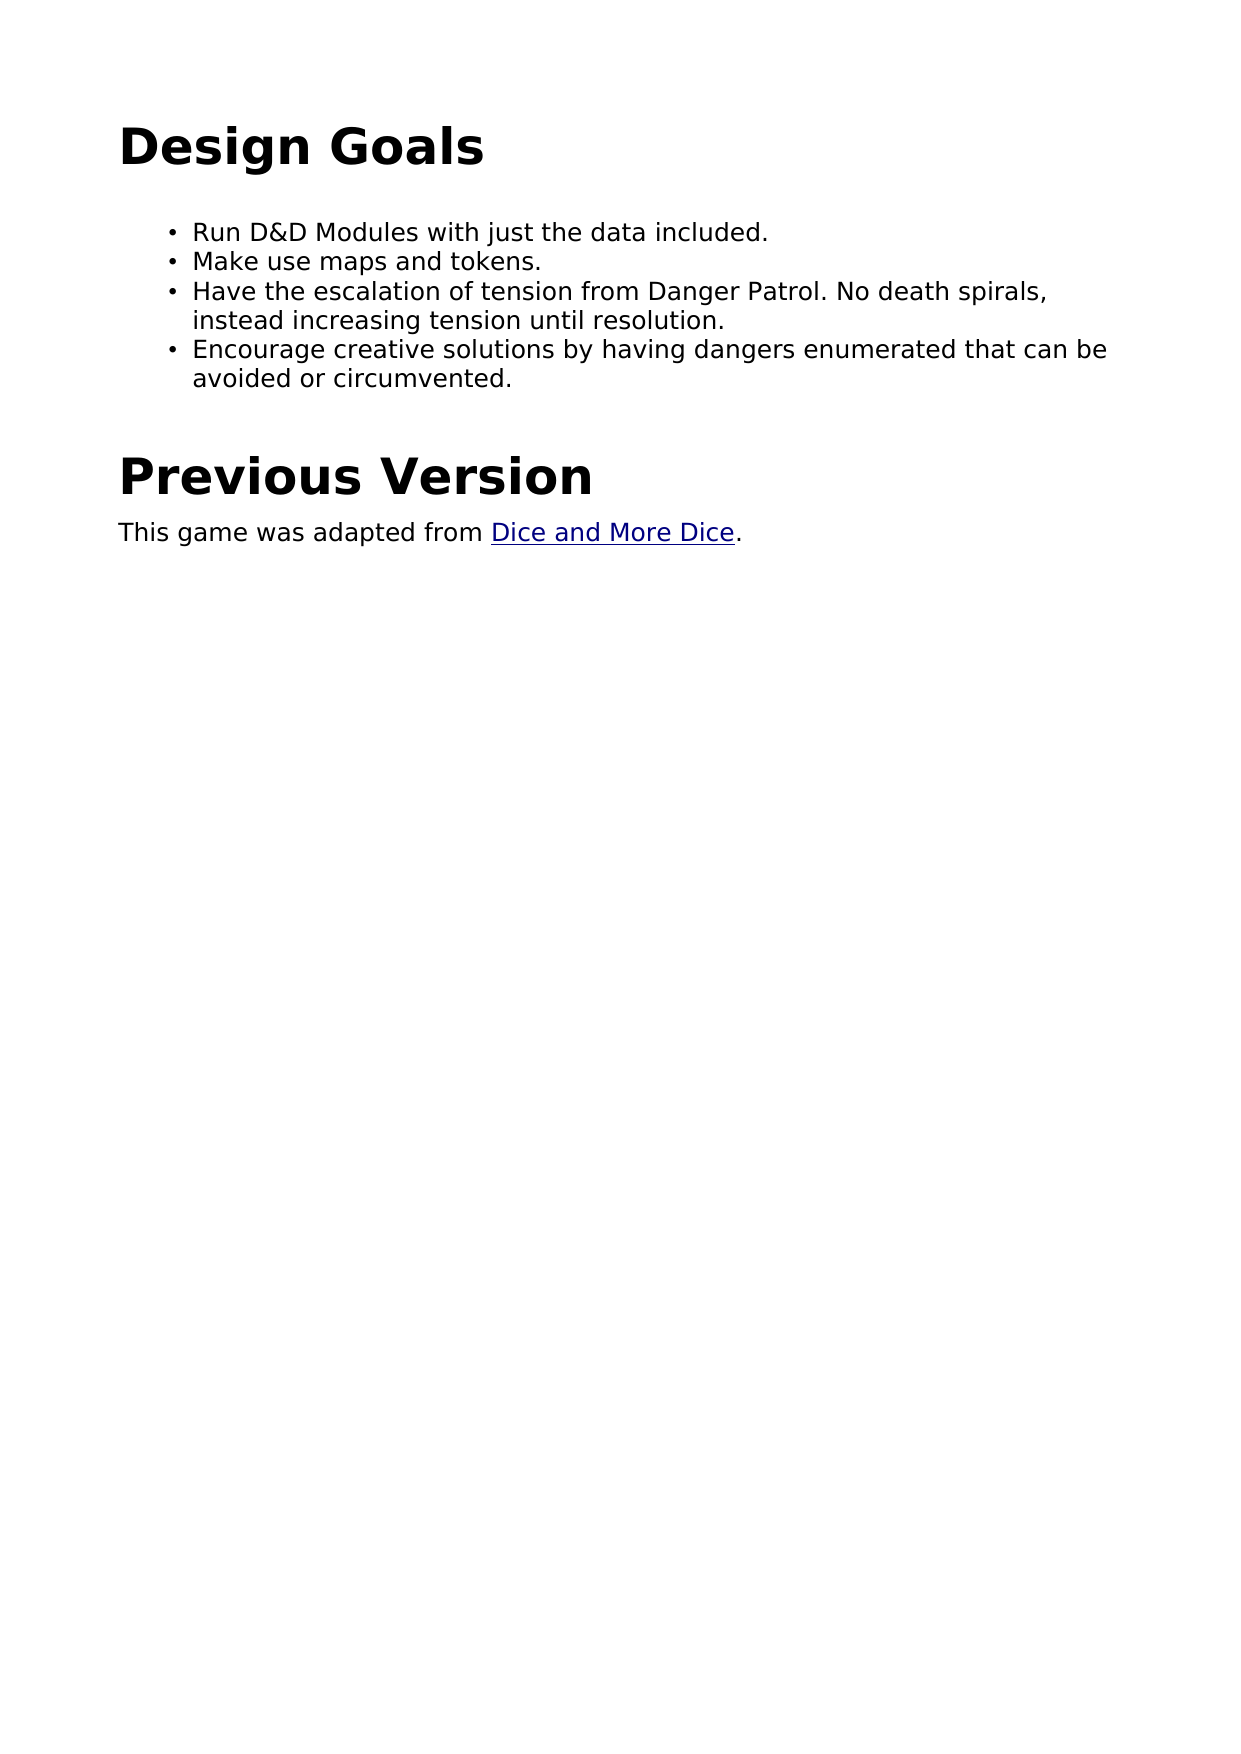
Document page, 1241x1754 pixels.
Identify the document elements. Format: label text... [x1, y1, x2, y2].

list Encourage creative solutions by having dangers enumerated that can be avoided or circumvented. [177, 335, 1122, 393]
list Make use maps and tokens. [177, 247, 1122, 277]
list Run D&D Modules with just the data included. [177, 218, 1122, 247]
subtitle Previous Version [118, 448, 1122, 506]
text This game was adapted from Dice and More Dice. [118, 518, 1122, 548]
list Have the escalation of tension from Danger Patrol. No death spirals, instead increasing tension until resolution. [177, 277, 1122, 335]
subtitle Design Goals [118, 118, 1122, 176]
